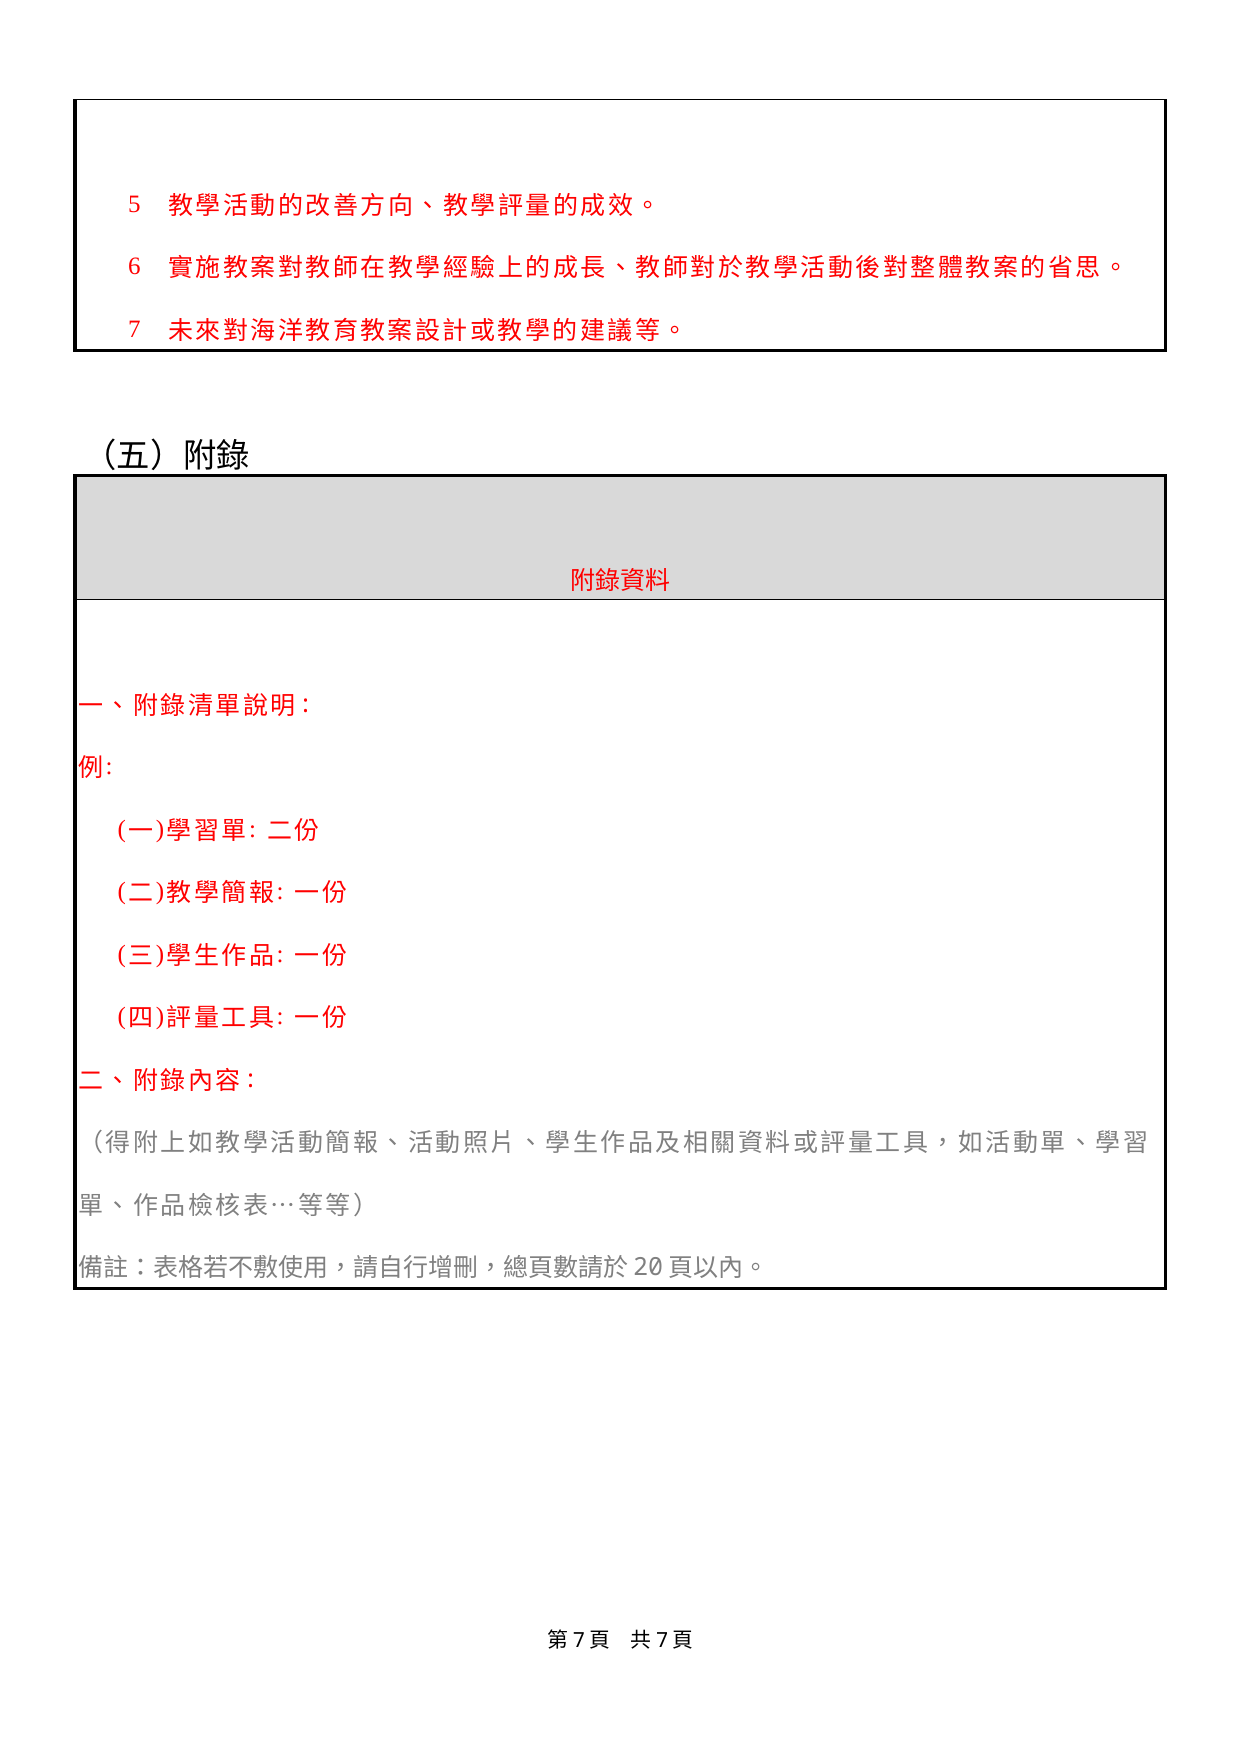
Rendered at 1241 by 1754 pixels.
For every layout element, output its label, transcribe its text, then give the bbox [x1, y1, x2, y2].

text （五）附錄 [75, 412, 1165, 474]
table_cell 例: 可從課前與其他領域共同備課、設計海洋教育教案遇問題與瓶頸。 教學中與學生互動時，在海洋教育面向的學習成長。 教學中與學校、家長、社區的互動情形及對於實施海洋教育的看法與建議。 實施戶外海洋教育的困難與建議。 教學活動的改善方向、教學評量的成效。 實施教案對教師在教學經驗上的成長、教師對於教學活動後對整體教案的省思。 未來對海洋教育教案設計或教學的建議等。 [77, 100, 1164, 349]
table_header 附錄資料 [77, 477, 1164, 599]
table_cell 一、附錄清單說明: 例: (一)學習單: 二份 (二)教學簡報: 一份 (三)學生作品: 一份 (四)評量工具: 一份 二、附錄內容: （得附上如教學活動簡報、活動照片、學生作品及相關資料或評量工具，如活動單、學習單、作品檢核表…等等） 備註：表格若不敷使用，請自行增刪，總頁數請於20頁以內。 [77, 600, 1164, 1287]
